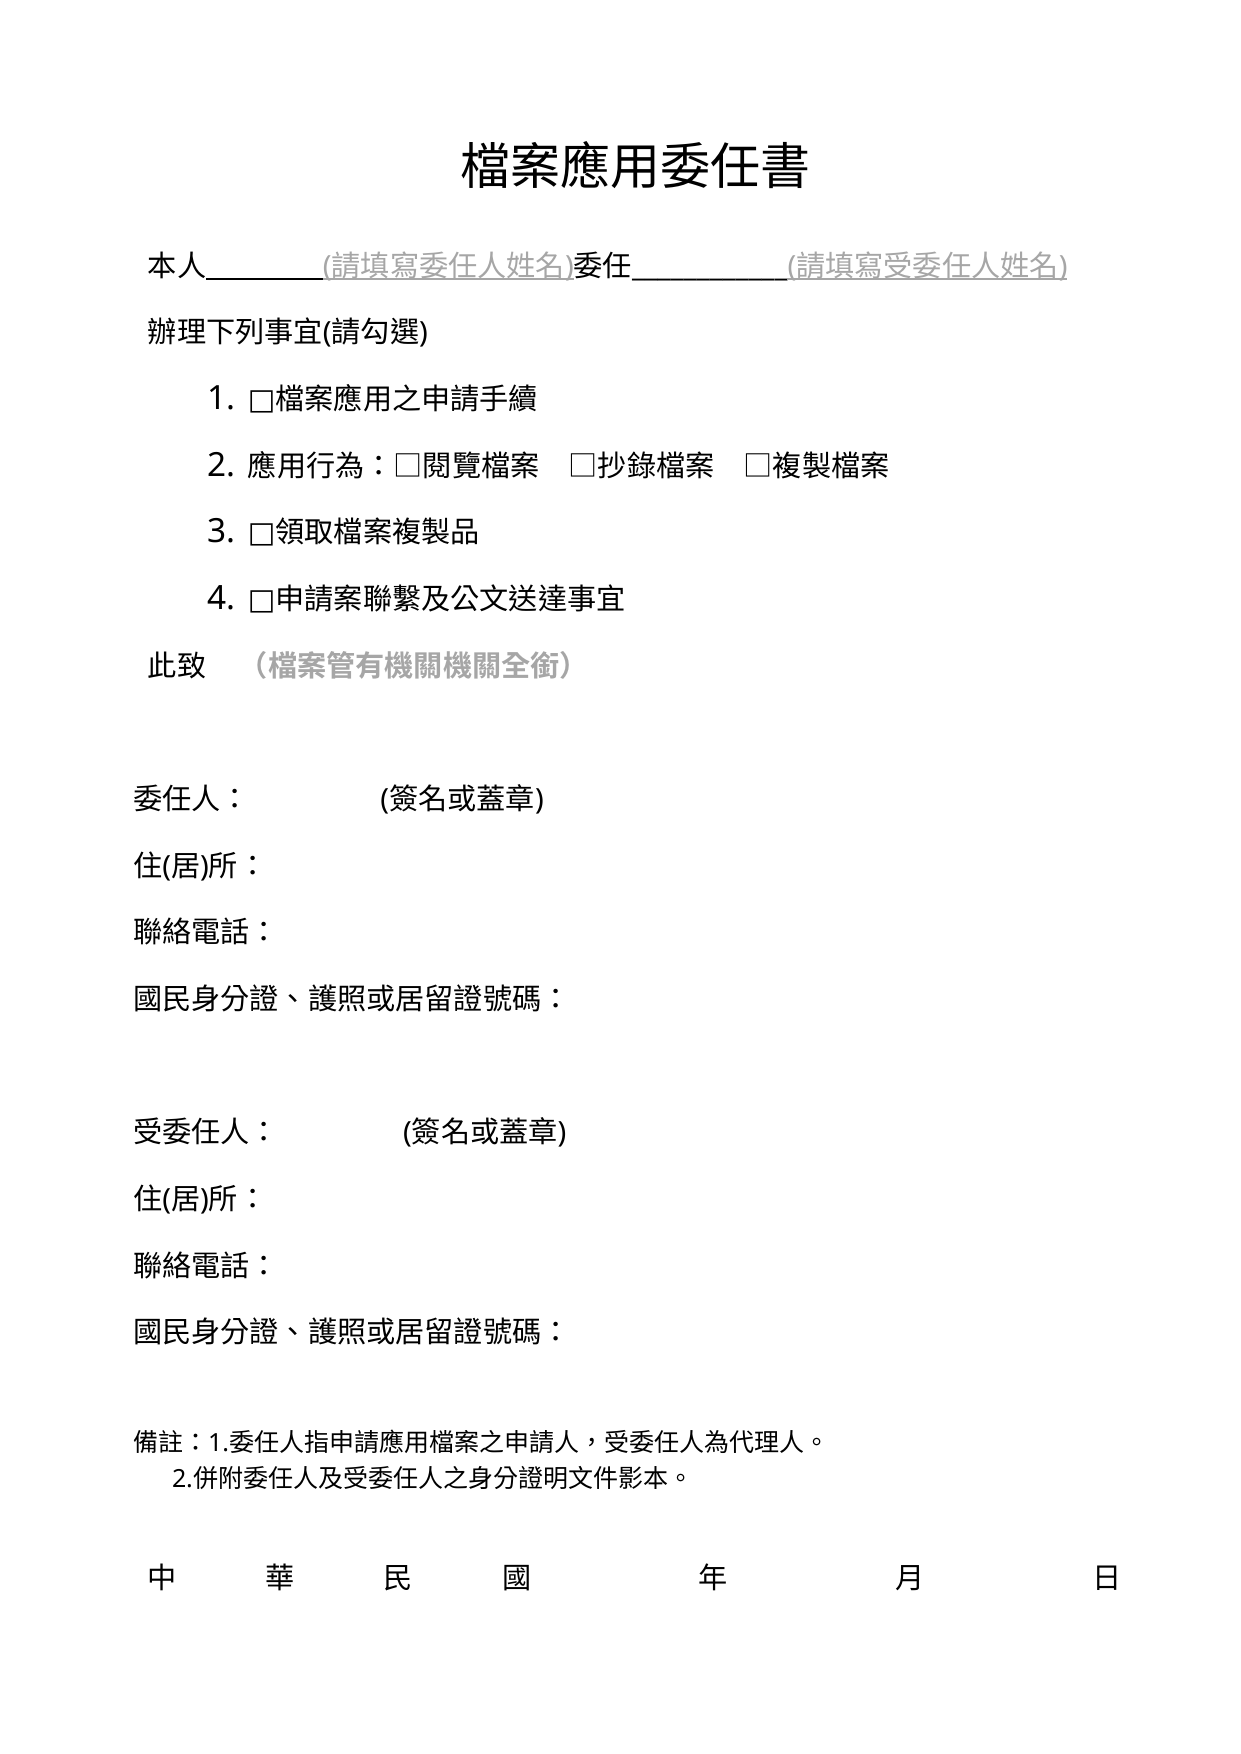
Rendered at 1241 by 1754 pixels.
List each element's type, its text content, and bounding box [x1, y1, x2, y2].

subtitle 住(居)所： [133, 1156, 1122, 1223]
subtitle 聯絡電話： [133, 1223, 1122, 1289]
subtitle □檔案應用之申請手續 [195, 356, 1122, 423]
subtitle 應用行為：□閱覽檔案 □抄錄檔案 □複製檔案 [195, 423, 1122, 489]
subtitle 2.併附委任人及受委任人之身分證明文件影本。 [133, 1459, 1122, 1495]
subtitle 住(居)所： [133, 823, 1122, 889]
subtitle 委任人： (簽名或蓋章) [133, 756, 1122, 823]
subtitle □申請案聯繫及公文送達事宜 [195, 556, 1122, 623]
subtitle 檔案應用委任書 [148, 148, 1122, 193]
subtitle 聯絡電話： [133, 889, 1122, 956]
subtitle 備註：1.委任人指申請應用檔案之申請人，受委任人為代理人。 [133, 1423, 1122, 1459]
subtitle □領取檔案複製品 [195, 489, 1122, 556]
subtitle 此致 （檔案管有機關機關全銜） [148, 623, 1122, 689]
subtitle 辦理下列事宜(請勾選) [148, 289, 1122, 356]
subtitle 中 華 民 國 年 月 日 [148, 1535, 1122, 1602]
subtitle 本人 (請填寫委任人姓名)委任____________(請填寫受委任人姓名) [148, 223, 1122, 289]
subtitle 國民身分證、護照或居留證號碼： [133, 1289, 1122, 1356]
subtitle 受委任人： (簽名或蓋章) [133, 1089, 1122, 1156]
subtitle 國民身分證、護照或居留證號碼： [133, 956, 1122, 1023]
